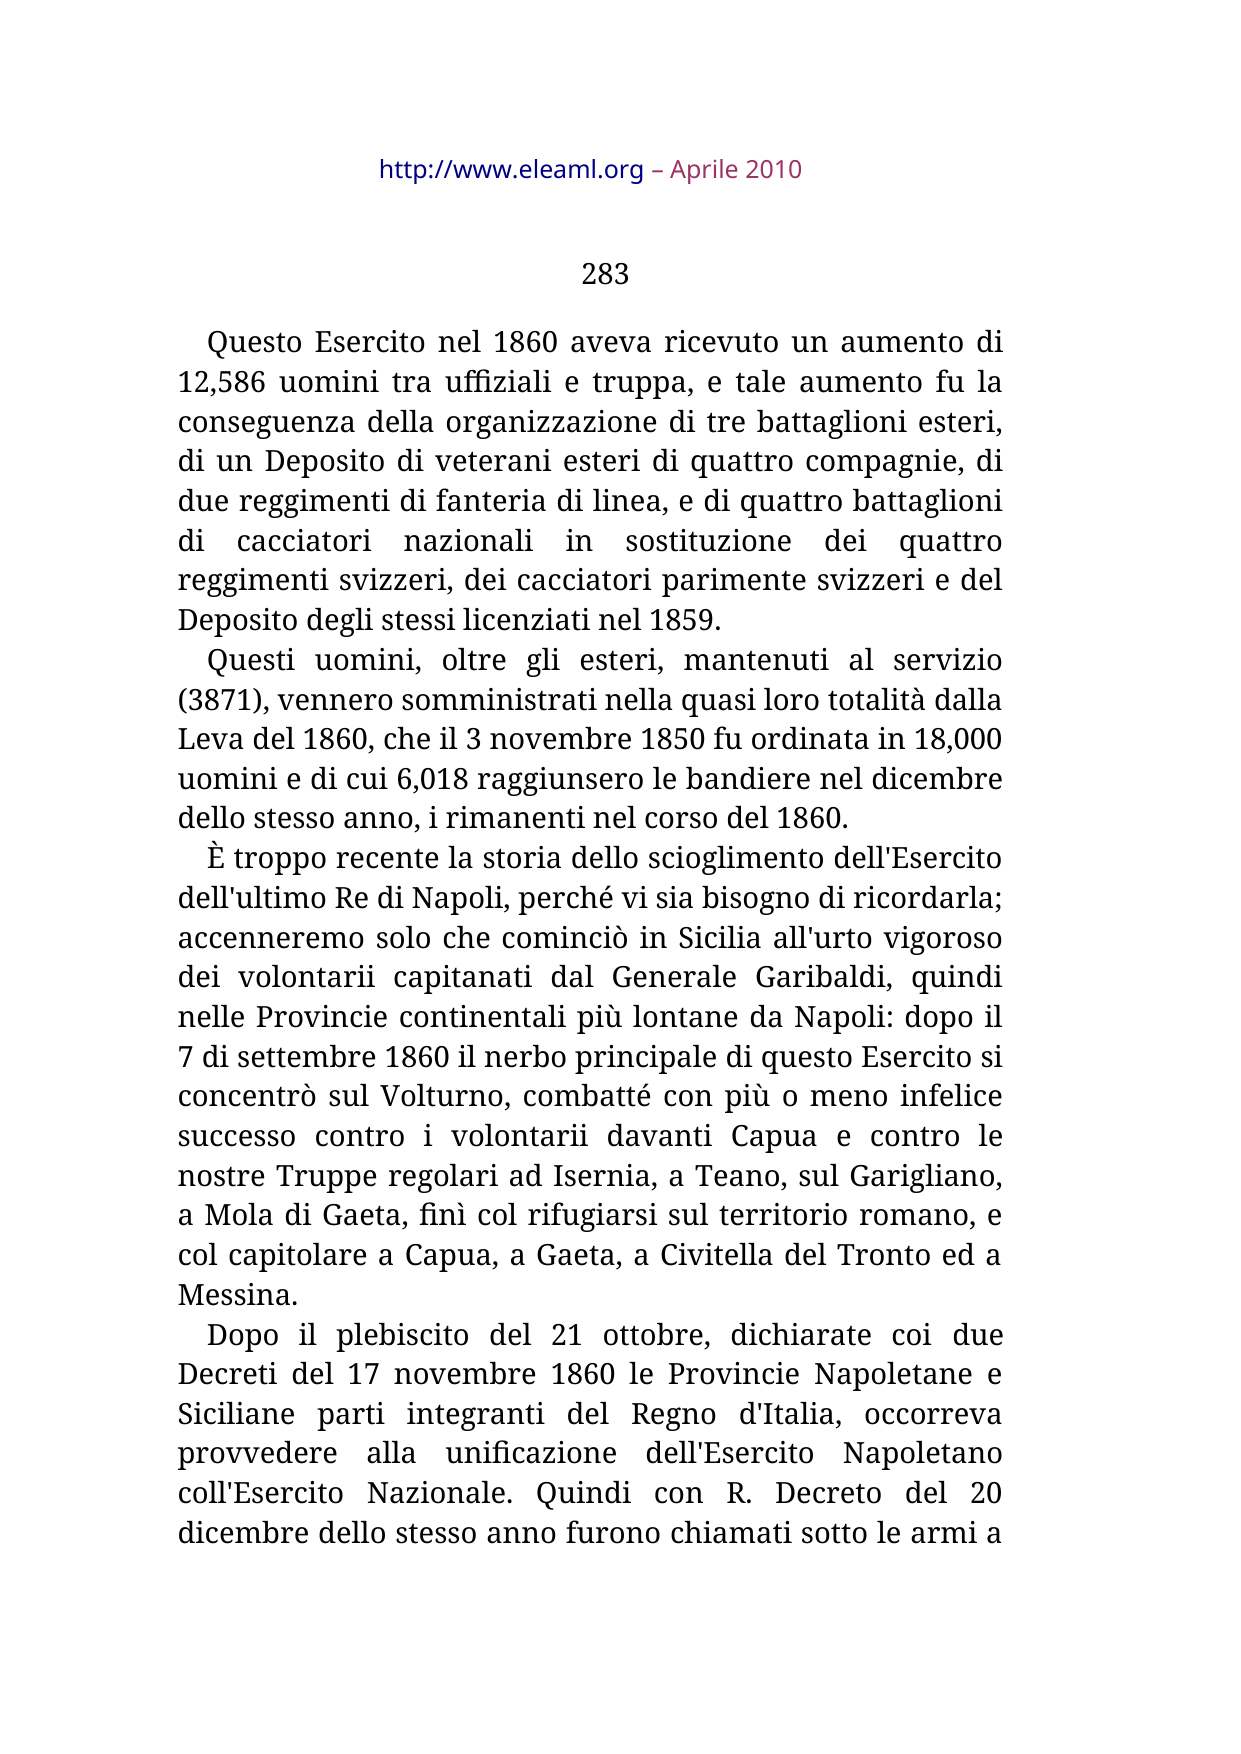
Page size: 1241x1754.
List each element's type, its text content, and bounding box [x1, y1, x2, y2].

text Dopo il plebiscito del 21 ottobre, dichiarate coi due Decreti del 17 novembre 1860 le Provincie Napoletane e Siciliane parti integranti del Regno d'Italia, occorreva provvedere alla unificazione dell'Esercito Napoletano coll'Esercito Nazionale. Quindi con R. Decreto del 20 dicembre dello stesso anno furono chiamati sotto le armi a [177, 1314, 1004, 1552]
text È troppo recente la storia dello scioglimento dell'Esercito dell'ultimo Re di Napoli, perché vi sia bisogno di ricordarla; accenneremo solo che cominciò in Sicilia all'urto vigoroso dei volontarii capitanati dal Generale Garibaldi, quindi nelle Provincie continentali più lontane da Napoli: dopo il 7 di settembre 1860 il nerbo principale di questo Esercito si concentrò sul Volturno, combatté con più o meno infelice successo contro i volontarii davanti Capua e contro le nostre Truppe regolari ad Isernia, a Teano, sul Garigliano, a Mola di Gaeta, finì col rifugiarsi sul territorio romano, e col capitolare a Capua, a Gaeta, a Civitella del Tronto ed a Messina. [177, 837, 1004, 1314]
text Questo Esercito nel 1860 aveva ricevuto un aumento di 12,586 uomini tra uffiziali e truppa, e tale aumento fu la conseguenza della organizzazione di tre battaglioni esteri, di un Deposito di veterani esteri di quattro compagnie, di due reggimenti di fanteria di linea, e di quattro battaglioni di cacciatori nazionali in sostituzione dei quattro reggimenti svizzeri, dei cacciatori parimente svizzeri e del Deposito degli stessi licenziati nel 1859. [177, 322, 1004, 639]
text 283 [177, 253, 1004, 293]
text Questi uomini, oltre gli esteri, mantenuti al servizio (3871), vennero somministrati nella quasi loro totalità dalla Leva del 1860, che il 3 novembre 1850 fu ordinata in 18,000 uomini e di cui 6,018 raggiunsero le bandiere nel dicembre dello stesso anno, i rimanenti nel corso del 1860. [177, 639, 1004, 837]
